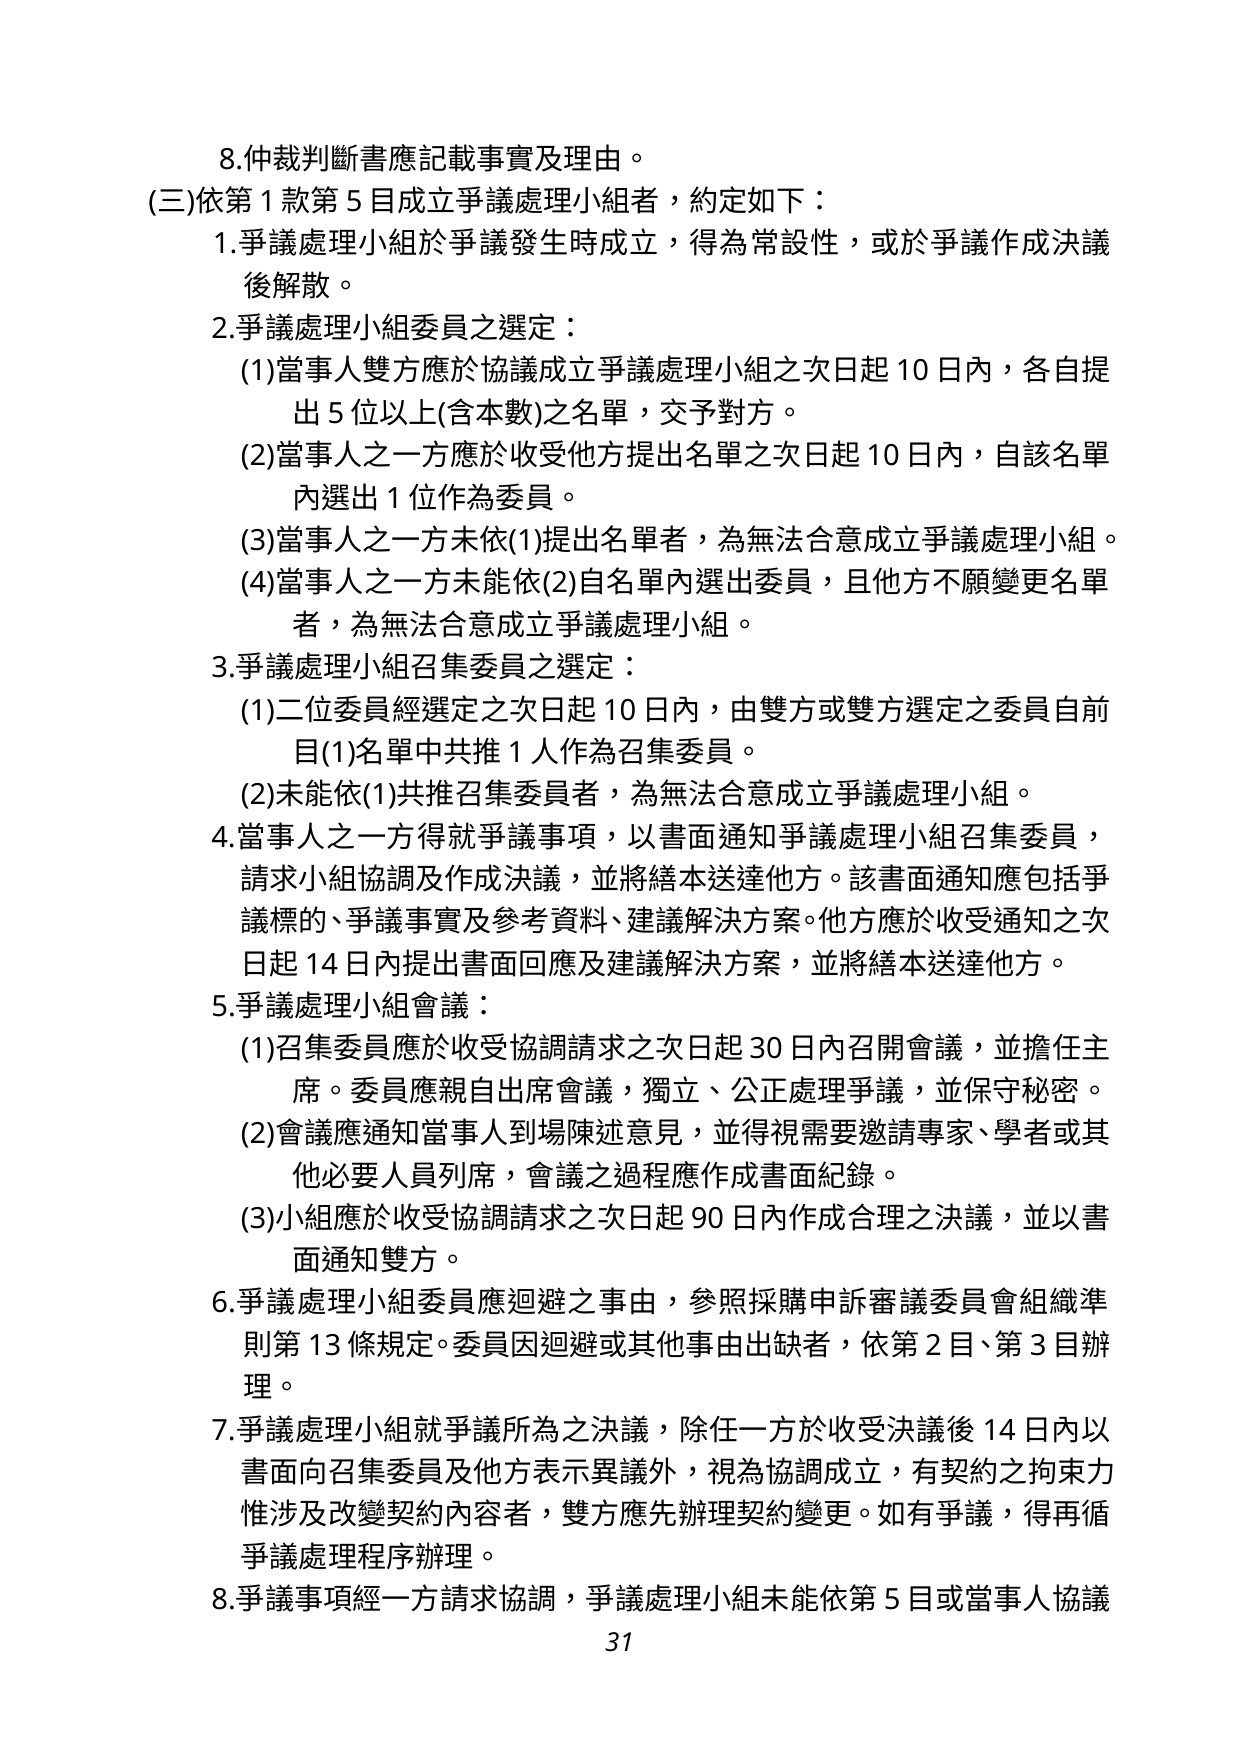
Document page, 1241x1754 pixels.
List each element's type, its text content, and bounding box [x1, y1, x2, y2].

text 1.爭議處理小組於爭議發生時成立，得為常設性，或於爭議作成決議後解散。 [213, 220, 1110, 304]
text (1)當事人雙方應於協議成立爭議處理小組之次日起10日內，各自提出5位以上(含本數)之名單，交予對方。 [241, 347, 1110, 432]
text (1)二位委員經選定之次日起10日內，由雙方或雙方選定之委員自前目(1)名單中共推1人作為召集委員。 [241, 686, 1110, 771]
text (3)當事人之一方未依(1)提出名單者，為無法合意成立爭議處理小組。 [241, 517, 1110, 559]
text 5.爭議處理小組會議： [211, 983, 1110, 1025]
text (三)依第1款第5目成立爭議處理小組者，約定如下： [148, 177, 1110, 220]
text (2)會議應通知當事人到場陳述意見，並得視需要邀請專家、學者或其他必要人員列席，會議之過程應作成書面紀錄。 [241, 1110, 1110, 1194]
text (3)小組應於收受協調請求之次日起90日內作成合理之決議，並以書面通知雙方。 [241, 1194, 1110, 1279]
text (2)未能依(1)共推召集委員者，為無法合意成立爭議處理小組。 [241, 771, 1110, 813]
text 4.當事人之一方得就爭議事項，以書面通知爭議處理小組召集委員，請求小組協調及作成決議，並將繕本送達他方。該書面通知應包括爭議標的、爭議事實及參考資料、建議解決方案。他方應於收受通知之次日起14日內提出書面回應及建議解決方案，並將繕本送達他方。 [211, 813, 1110, 983]
text (2)當事人之一方應於收受他方提出名單之次日起10日內，自該名單內選出1位作為委員。 [241, 432, 1110, 517]
text 2.爭議處理小組委員之選定： [211, 304, 1110, 347]
text 6.爭議處理小組委員應迴避之事由，參照採購申訴審議委員會組織準則第13條規定。委員因迴避或其他事由出缺者，依第2目、第3目辦理。 [211, 1279, 1110, 1406]
text 7.爭議處理小組就爭議所為之決議，除任一方於收受決議後14日內以書面向召集委員及他方表示異議外，視為協調成立，有契約之拘束力。惟涉及改變契約內容者，雙方應先辦理契約變更。如有爭議，得再循爭議處理程序辦理。 [211, 1406, 1110, 1575]
text 3.爭議處理小組召集委員之選定： [211, 644, 1110, 686]
text (4)當事人之一方未能依(2)自名單內選出委員，且他方不願變更名單者，為無法合意成立爭議處理小組。 [241, 559, 1110, 644]
text 8.仲裁判斷書應記載事實及理由。 [218, 136, 1104, 177]
text 8.爭議事項經一方請求協調，爭議處理小組未能依第5目或當事人協議 [211, 1575, 1110, 1618]
text (1)召集委員應於收受協調請求之次日起30日內召開會議，並擔任主席。委員應親自出席會議，獨立、公正處理爭議，並保守秘密。 [241, 1025, 1110, 1110]
